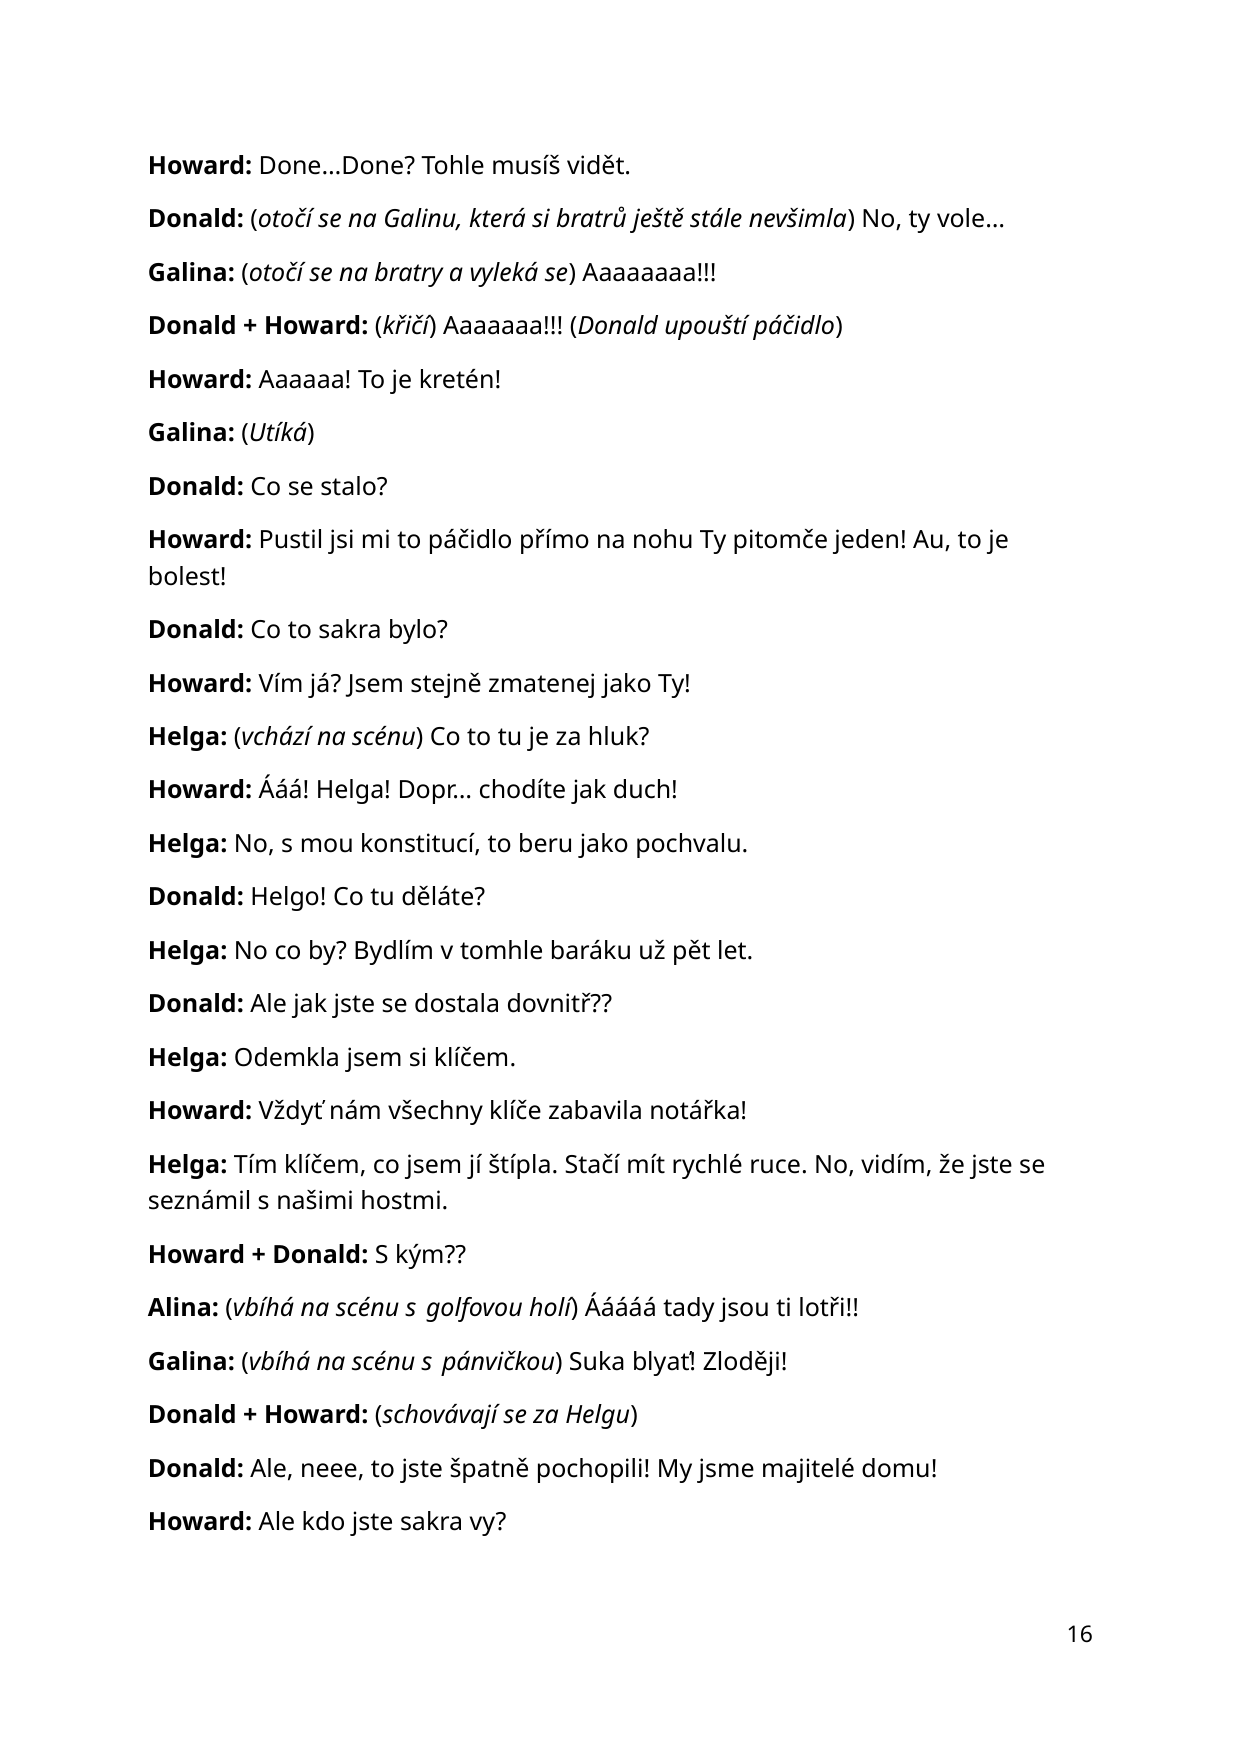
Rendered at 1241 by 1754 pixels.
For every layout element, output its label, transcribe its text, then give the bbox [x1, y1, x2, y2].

text Helga: Odemkla jsem si klíčem. [148, 1039, 1093, 1073]
text Helga: No co by? Bydlím v tomhle baráku už pět let. [148, 932, 1093, 967]
text Howard: Ááá! Helga! Dopr… chodíte jak duch! [148, 772, 1093, 806]
text Helga: (vchází na scénu) Co to tu je za hluk? [148, 719, 1093, 753]
text Donald + Howard: (schovávají se za Helgu) [148, 1397, 1093, 1431]
text Galina: (otočí se na bratry a vyleká se) Aaaaaaaa!!! [148, 254, 1093, 288]
text Donald: Ale, neee, to jste špatně pochopili! My jsme majitelé domu! [148, 1450, 1093, 1484]
text Galina: (vbíhá na scénu s pánvičkou) Suka blyať! Zloději! [148, 1343, 1093, 1377]
text Howard: Pustil jsi mi to páčidlo přímo na nohu Ty pitomče jeden! Au, to je bolest! [148, 522, 1093, 592]
text Donald: Helgo! Co tu děláte? [148, 879, 1093, 913]
text Howard: Ale kdo jste sakra vy? [148, 1504, 1093, 1538]
text Howard: Vždyť nám všechny klíče zabavila notářka! [148, 1093, 1093, 1127]
text Howard: Vím já? Jsem stejně zmatenej jako Ty! [148, 665, 1093, 699]
text Galina: (Utíká) [148, 415, 1093, 449]
text Donald + Howard: (křičí) Aaaaaaa!!! (Donald upouští páčidlo) [148, 308, 1093, 342]
text Donald: Ale jak jste se dostala dovnitř?? [148, 986, 1093, 1020]
text Howard: Aaaaaa! To je kretén! [148, 361, 1093, 395]
text Howard: Done…Done? Tohle musíš vidět. [148, 148, 1093, 182]
text Helga: Tím klíčem, co jsem jí štípla. Stačí mít rychlé ruce. No, vidím, že jste se seznámil s našimi hostmi. [148, 1146, 1093, 1217]
text Helga: No, s mou konstitucí, to beru jako pochvalu. [148, 826, 1093, 860]
text Howard + Donald: S kým?? [148, 1236, 1093, 1271]
text Donald: Co se stalo? [148, 468, 1093, 502]
text Donald: (otočí se na Galinu, která si bratrů ještě stále nevšimla) No, ty vole… [148, 201, 1093, 235]
text Alina: (vbíhá na scénu s golfovou holí) Ááááá tady jsou ti lotři!! [148, 1290, 1093, 1324]
text Donald: Co to sakra bylo? [148, 612, 1093, 646]
